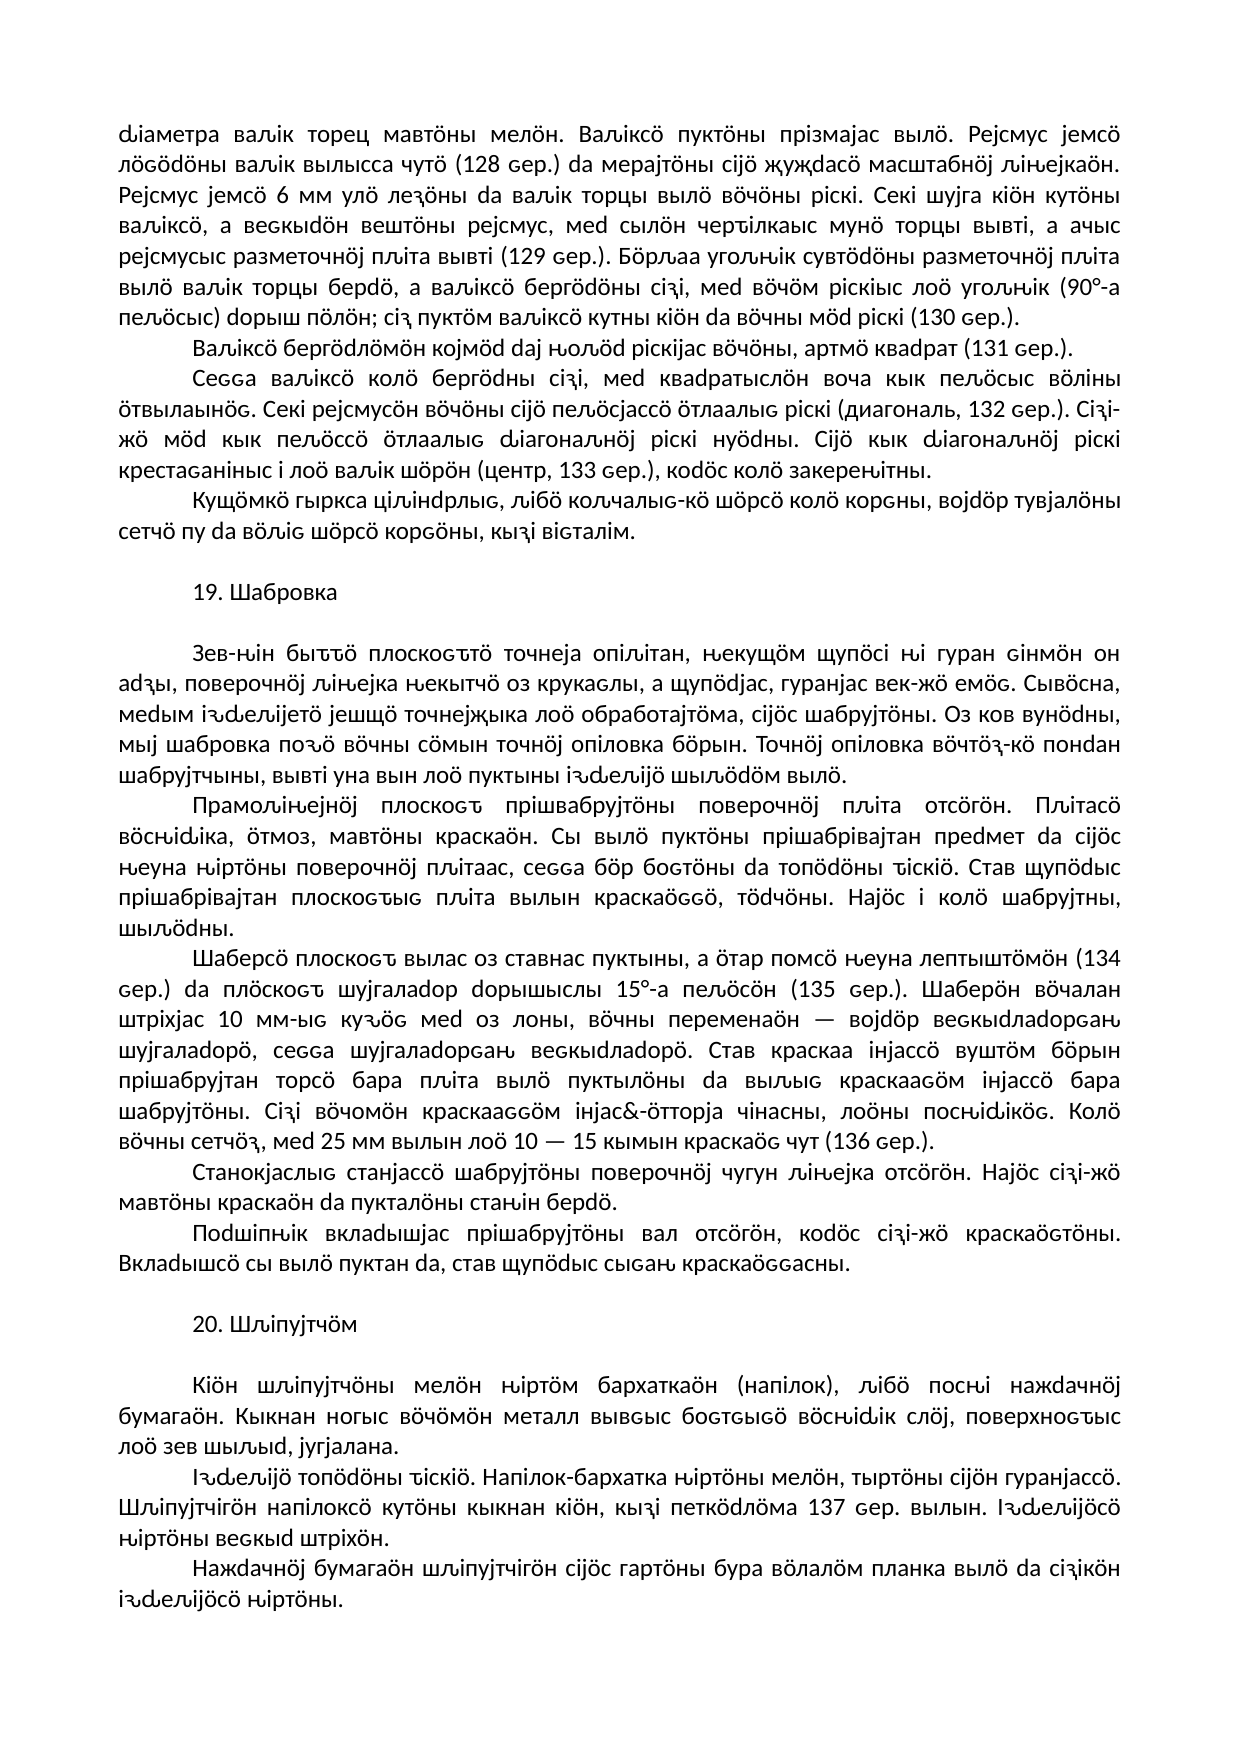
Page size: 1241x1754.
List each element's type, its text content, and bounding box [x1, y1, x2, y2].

text Іԅԃеԉіјӧ топӧԁӧны ԏіскіӧ. Напілок-бархатка ԋіртӧны мелӧн, тыртӧны сіјӧн гуранјассӧ. Шԉіпујтчігӧн напілоксӧ кутӧны кыкнан кіӧн, кыԇі петкӧԁлӧма 137 ԍер. вылын. Іԅԃеԉіјӧсӧ ԋіртӧны веԍкыԁ штріхӧн. [118, 1461, 1122, 1553]
text Станокјаслыԍ станјассӧ шабрујтӧны поверочнӧј чугун ԉіԋејка отсӧгӧн. Најӧс сіԇі-жӧ мавтӧны краскаӧн ԁа пукталӧны стаԋін берԁӧ. [118, 1156, 1122, 1217]
text Поԁшіпԋік вклаԁышјас прішабрујтӧны вал отсӧгӧн, коԁӧс сіԇі-жӧ краскаӧԍтӧны. Вклаԁышсӧ сы вылӧ пуктан ԁа, став щупӧԁыс сыԍаԋ краскаӧԍԍасны. [118, 1217, 1122, 1278]
text Ваԉіксӧ бергӧԁлӧмӧн којмӧԁ ԁај ԋоԉӧԁ ріскіјас вӧчӧны, артмӧ кваԁрат (131 ԍер.). [118, 332, 1122, 362]
text Зев-ԋін быԏԏӧ плоскоԍԏтӧ точнеја опіԉітан, ԋекущӧм щупӧсі ԋі гуран ԍінмӧн он аԁԇы, поверочнӧј ԉіԋејка ԋекытчӧ оз крукаԍлы, а щупӧԁјас, гуранјас век-жӧ емӧԍ. Сывӧсна, меԁым іԅԃеԉіјетӧ јешщӧ точнејҗыка лоӧ обработајтӧма, сіјӧс шабрујтӧны. Оз ков вунӧԁны, мыј шабровка поԅӧ вӧчны сӧмын точнӧј опіловка бӧрын. Точнӧј опіловка вӧчтӧԇ-кӧ понԁан шабрујтчыны, вывті уна вын лоӧ пуктыны іԅԃеԉіјӧ шыԉӧԁӧм вылӧ. [118, 637, 1122, 789]
text Кущӧмкӧ гыркса ціԉінԁрлыԍ, ԉібӧ коԉчалыԍ-кӧ шӧрсӧ колӧ корԍны, војԁӧр тувјалӧны сетчӧ пу ԁа вӧԉіԍ шӧрсӧ корԍӧны, кыԇі віԍталім. [118, 484, 1122, 545]
text Кіӧн шԉіпујтчӧны мелӧн ԋіртӧм бархаткаӧн (напілок), ԉібӧ посԋі нажԁачнӧј бумагаӧн. Кыкнан ногыс вӧчӧмӧн металл вывԍыс боԍтԍыԍӧ вӧсԋіԃік слӧј, поверхноԍԏыс лоӧ зев шыԉыԁ, југјалана. [118, 1369, 1122, 1461]
text Прамоԉіԋејнӧј плоскоԍԏ прішвабрујтӧны поверочнӧј пԉіта отсӧгӧн. Пԉітасӧ вӧсԋіԃіка, ӧтмоз, мавтӧны краскаӧн. Сы вылӧ пуктӧны прішабрівајтан преԁмет ԁа сіјӧс ԋеуна ԋіртӧны поверочнӧј пԉітаас, сеԍԍа бӧр боԍтӧны ԁа топӧԁӧны ԏіскіӧ. Став щупӧԁыс прішабрівајтан плоскоԍԏыԍ пԉіта вылын краскаӧԍԍӧ, тӧԁчӧны. Најӧс і колӧ шабрујтны, шыԉӧԁны. [118, 789, 1122, 942]
text Сеԍԍа ваԉіксӧ колӧ бергӧԁны сіԇі, меԁ кваԁратыслӧн воча кык пеԉӧсыс вӧліны ӧтвылаынӧԍ. Секі рејсмусӧн вӧчӧны сіјӧ пеԉӧсјассӧ ӧтлаалыԍ ріскі (диагональ, 132 ԍер.). Сіԇі-жӧ мӧԁ кык пеԉӧссӧ ӧтлаалыԍ ԃіагонаԉнӧј ріскі нуӧԁны. Сіјӧ кык ԃіагонаԉнӧј ріскі крестаԍаніныс і лоӧ ваԉік шӧрӧн (центр, 133 ԍер.), коԁӧс колӧ закереԋітны. [118, 362, 1122, 484]
text Шаберсӧ плоскоԍԏ вылас оз ставнас пуктыны, а ӧтар помсӧ ԋеуна лептыштӧмӧн (134 ԍер.) ԁа плӧскоԍԏ шујгалаԁор ԁорышыслы 15°-а пеԉӧсӧн (135 ԍер.). Шаберӧн вӧчалан штріхјас 10 мм-ыԍ куԅӧԍ меԁ оз лоны, вӧчны переменаӧн — војԁӧр веԍкыԁлаԁорԍаԋ шујгалаԁорӧ, сеԍԍа шујгалаԁорԍаԋ веԍкыԁлаԁорӧ. Став краскаа інјассӧ вуштӧм бӧрын прішабрујтан торсӧ бара пԉіта вылӧ пуктылӧны ԁа выԉыԍ краскааԍӧм інјассӧ бара шабрујтӧны. Сіԇі вӧчомӧн краскааԍԍӧм інјас&-ӧтторја чінасны, лоӧны посԋіԃікӧԍ. Колӧ вӧчны сетчӧԇ, меԁ 25 мм вылын лоӧ 10 — 15 кымын краскаӧԍ чут (136 ԍер.). [118, 942, 1122, 1156]
text ԃіаметра ваԉік торец мавтӧны мелӧн. Ваԉіксӧ пуктӧны прізмајас вылӧ. Рејсмус јемсӧ лӧԍӧԁӧны ваԉік вылысса чутӧ (128 ԍер.) ԁа мерајтӧны сіјӧ җуҗԁасӧ масштабнӧј ԉіԋејкаӧн. Рејсмус јемсӧ 6 мм улӧ леԇӧны ԁа ваԉік торцы вылӧ вӧчӧны ріскі. Секі шујга кіӧн кутӧны ваԉіксӧ, а веԍкыԁӧн вештӧны рејсмус, меԁ сылӧн черԏілкаыс мунӧ торцы вывті, а ачыс рејсмусыс разметочнӧј пԉіта вывті (129 ԍер.). Бӧрԉаа угоԉԋік сувтӧԁӧны разметочнӧј пԉіта вылӧ ваԉік торцы берԁӧ, а ваԉіксӧ бергӧԁӧны сіԇі, меԁ вӧчӧм ріскіыс лоӧ угоԉԋік (90°-а пеԉӧсыс) ԁорыш пӧлӧн; сіԇ пуктӧм ваԉіксӧ кутны кіӧн ԁа вӧчны мӧԁ ріскі (130 ԍер.). [118, 118, 1122, 332]
text 19. Шабровка [118, 576, 1122, 606]
text 20. Шԉіпујтчӧм [118, 1308, 1122, 1339]
text Нажԁачнӧј бумагаӧн шԉіпујтчігӧн сіјӧс гартӧны бура вӧлалӧм планка вылӧ ԁа сіԇікӧн іԅԃеԉіјӧсӧ ԋіртӧны. [118, 1553, 1122, 1614]
